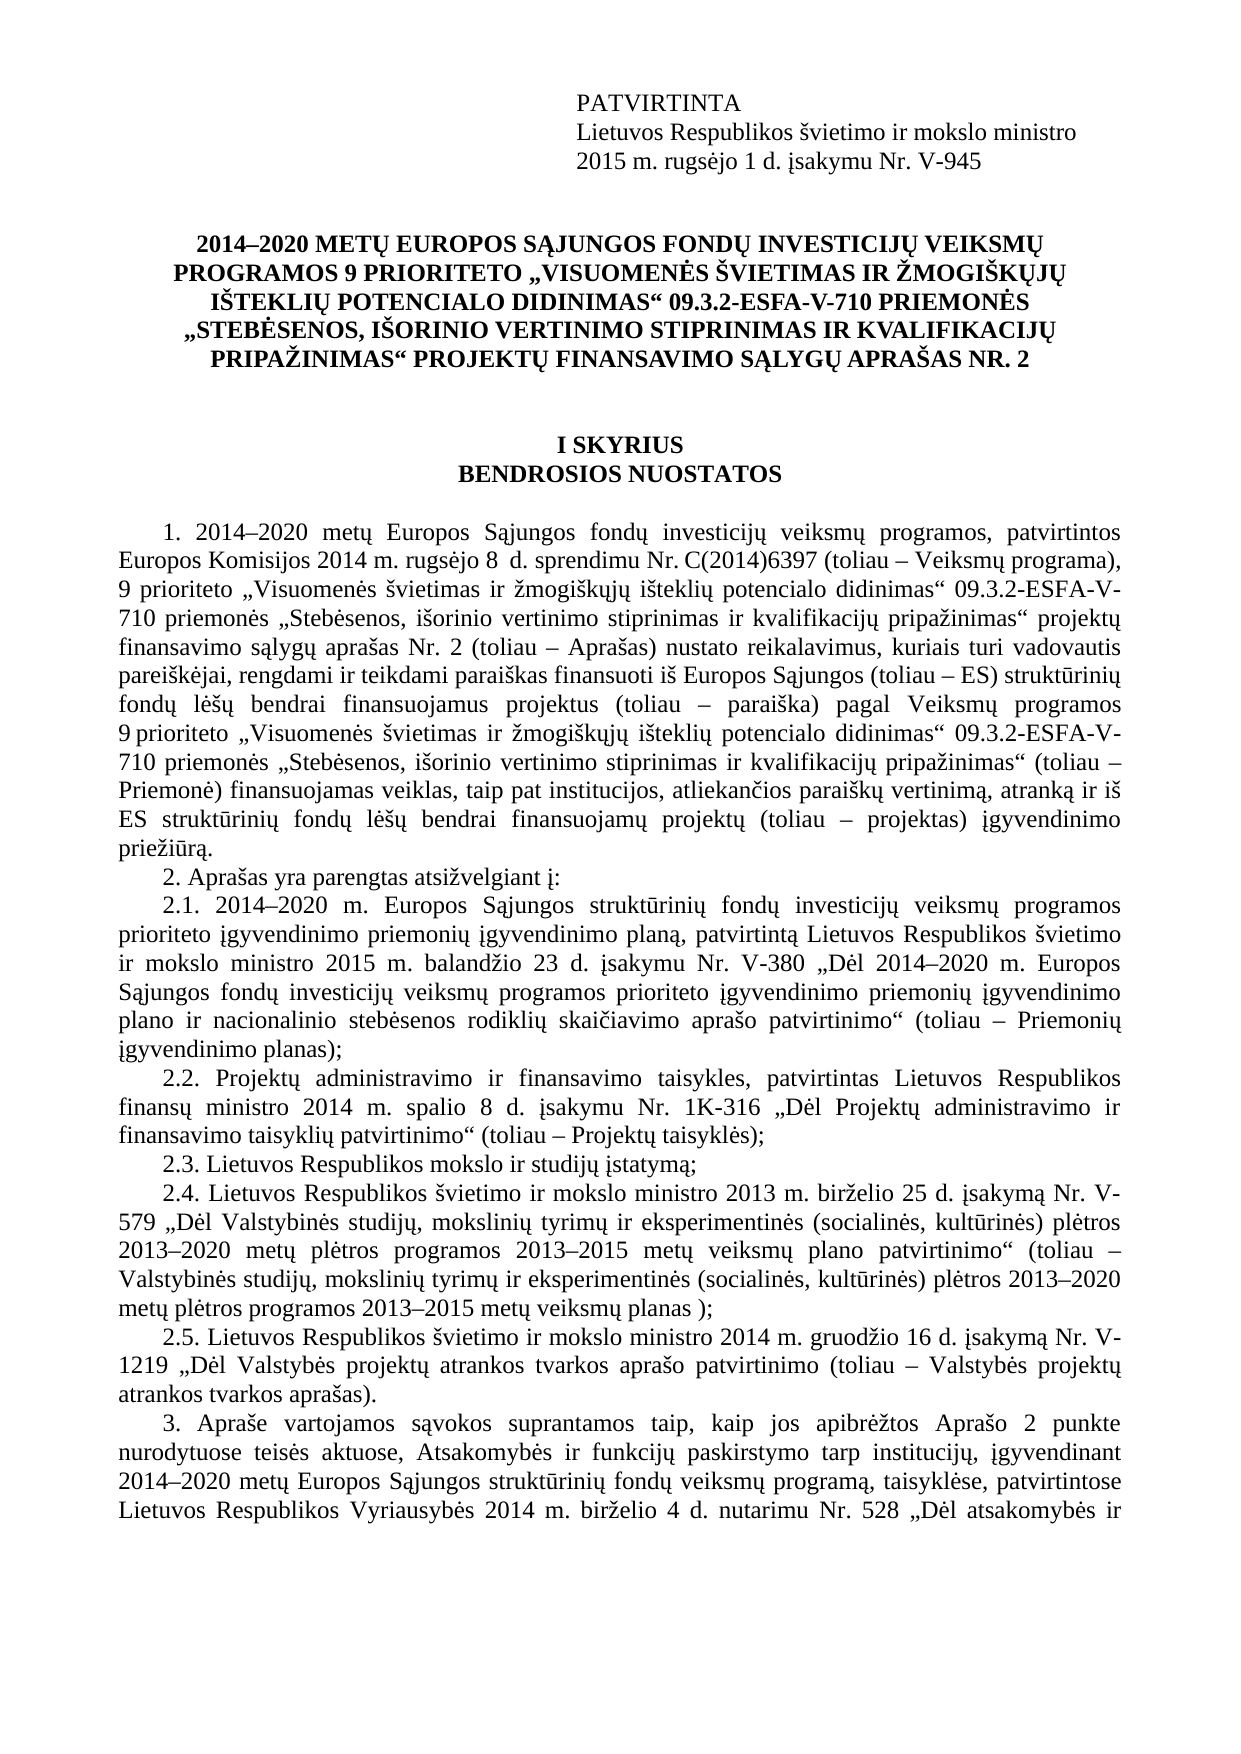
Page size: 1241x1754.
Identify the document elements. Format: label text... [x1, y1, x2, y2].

text 2015 m. rugsėjo 1 d. įsakymu Nr. V-945 [133, 146, 1122, 175]
text 1. 2014–2020 metų Europos Sąjungos fondų investicijų veiksmų programos, patvirtintos Europos Komisijos 2014 m. rugsėjo 8 d. sprendimu Nr. C(2014)6397 (toliau – Veiksmų programa), 9 prioriteto „Visuomenės švietimas ir žmogiškųjų išteklių potencialo didinimas“ 09.3.2-ESFA-V-710 priemonės „Stebėsenos, išorinio vertinimo stiprinimas ir kvalifikacijų pripažinimas“ projektų finansavimo sąlygų aprašas Nr. 2 (toliau – Aprašas) nustato reikalavimus, kuriais turi vadovautis pareiškėjai, rengdami ir teikdami paraiškas finansuoti iš Europos Sąjungos (toliau – ES) struktūrinių fondų lėšų bendrai finansuojamus projektus (toliau – paraiška) pagal Veiksmų programos 9 prioriteto „Visuomenės švietimas ir žmogiškųjų išteklių potencialo didinimas“ 09.3.2-ESFA-V-710 priemonės „Stebėsenos, išorinio vertinimo stiprinimas ir kvalifikacijų pripažinimas“ (toliau – Priemonė) finansuojamas veiklas, taip pat institucijos, atliekančios paraiškų vertinimą, atranką ir iš ES struktūrinių fondų lėšų bendrai finansuojamų projektų (toliau – projektas) įgyvendinimo priežiūrą. [118, 517, 1122, 862]
text 2.4. Lietuvos Respublikos švietimo ir mokslo ministro 2013 m. birželio 25 d. įsakymą Nr. V-579 „Dėl Valstybinės studijų, mokslinių tyrimų ir eksperimentinės (socialinės, kultūrinės) plėtros 2013–2020 metų plėtros programos 2013–2015 metų veiksmų plano patvirtinimo“ (toliau – Valstybinės studijų, mokslinių tyrimų ir eksperimentinės (socialinės, kultūrinės) plėtros 2013–2020 metų plėtros programos 2013–2015 metų veiksmų planas ); [118, 1178, 1122, 1322]
text I SKYRIUS [118, 431, 1122, 459]
text 3. Apraše vartojamos sąvokos suprantamos taip, kaip jos apibrėžtos Aprašo 2 punkte nurodytuose teisės aktuose, Atsakomybės ir funkcijų paskirstymo tarp institucijų, įgyvendinant 2014–2020 metų Europos Sąjungos struktūrinių fondų veiksmų programą, taisyklėse, patvirtintose Lietuvos Respublikos Vyriausybės 2014 m. birželio 4 d. nutarimu Nr. 528 „Dėl atsakomybės ir [118, 1408, 1122, 1523]
text BENDROSIOS NUOSTATOS [118, 459, 1122, 488]
text 2.1. 2014–2020 m. Europos Sąjungos struktūrinių fondų investicijų veiksmų programos prioriteto įgyvendinimo priemonių įgyvendinimo planą, patvirtintą Lietuvos Respublikos švietimo ir mokslo ministro 2015 m. balandžio 23 d. įsakymu Nr. V-380 „Dėl 2014–2020 m. Europos Sąjungos fondų investicijų veiksmų programos prioriteto įgyvendinimo priemonių įgyvendinimo plano ir nacionalinio stebėsenos rodiklių skaičiavimo aprašo patvirtinimo“ (toliau – Priemonių įgyvendinimo planas); [118, 891, 1122, 1063]
text Lietuvos Respublikos švietimo ir mokslo ministro [133, 117, 1122, 146]
text PATVIRTINTA [133, 88, 1122, 117]
text 2.3. Lietuvos Respublikos mokslo ir studijų įstatymą; [118, 1149, 1122, 1178]
text 2.5. Lietuvos Respublikos švietimo ir mokslo ministro 2014 m. gruodžio 16 d. įsakymą Nr. V-1219 „Dėl Valstybės projektų atrankos tvarkos aprašo patvirtinimo (toliau – Valstybės projektų atrankos tvarkos aprašas). [118, 1322, 1122, 1408]
text 2.2. Projektų administravimo ir finansavimo taisykles, patvirtintas Lietuvos Respublikos finansų ministro 2014 m. spalio 8 d. įsakymu Nr. 1K-316 „Dėl Projektų administravimo ir finansavimo taisyklių patvirtinimo“ (toliau – Projektų taisyklės); [118, 1063, 1122, 1149]
text 2. Aprašas yra parengtas atsižvelgiant į: [118, 862, 1122, 891]
text 2014–2020 METŲ EUROPOS SĄJUNGOS FONDŲ INVESTICIJŲ VEIKSMŲ PROGRAMOS 9 PRIORITETO „VISUOMENĖS ŠVIETIMAS IR ŽMOGIŠKŲJŲ IŠTEKLIŲ POTENCIALO DIDINIMAS“ 09.3.2-ESFA-V-710 PRIEMONĖS „STEBĖSENOS, IŠORINIO VERTINIMO STIPRINIMAS IR KVALIFIKACIJŲ PRIPAŽINIMAS“ PROJEKTŲ FINANSAVIMO SĄLYGŲ APRAŠAS NR. 2 [118, 229, 1122, 373]
